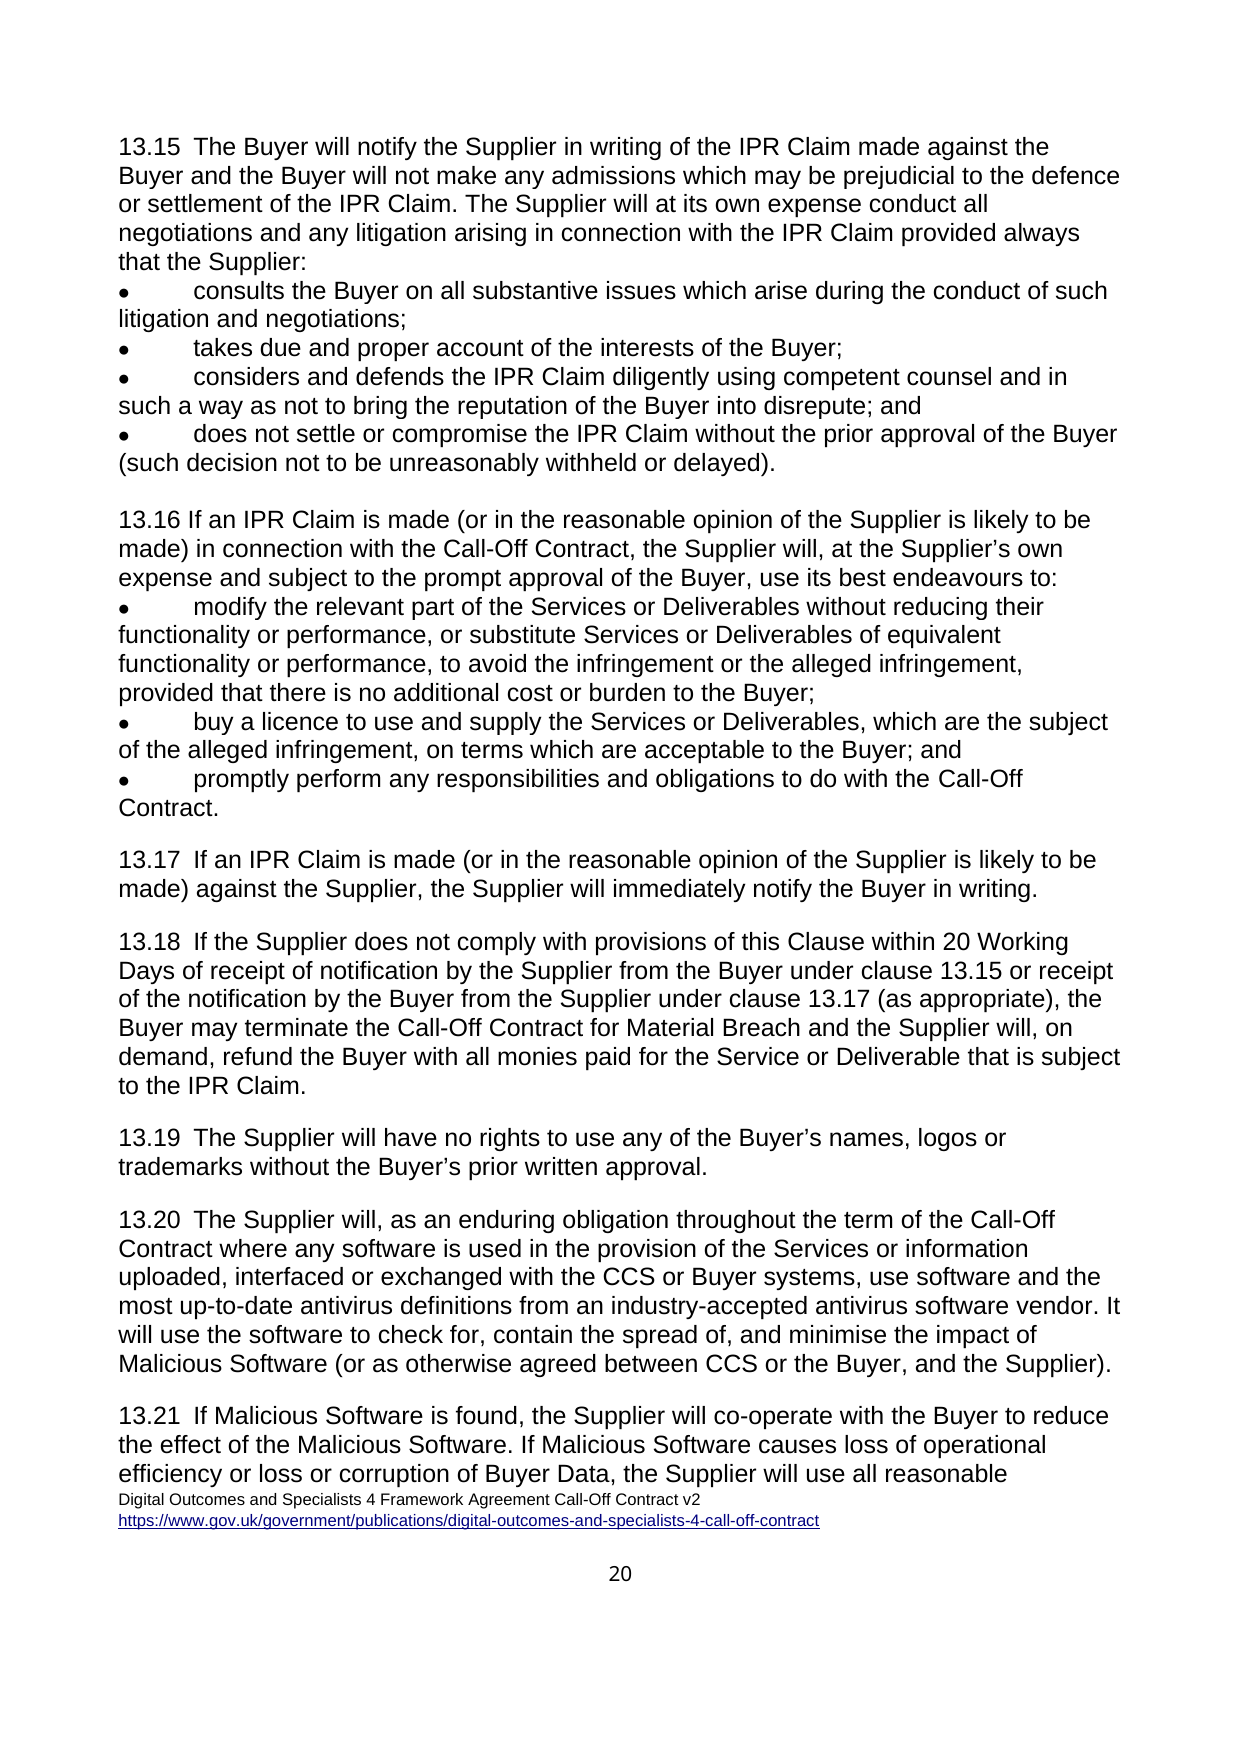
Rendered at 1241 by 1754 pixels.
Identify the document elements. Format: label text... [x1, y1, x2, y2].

list does not settle or compromise the IPR Claim without the prior approval of the Buyer (such decision not to be unreasonably withheld or delayed). [117, 419, 1125, 505]
text 13.15 The Buyer will notify the Supplier in writing of the IPR Claim made against the Buyer and the Buyer will not make any admissions which may be prejudicial to the defence or settlement of the IPR Claim. The Supplier will at its own expense conduct all negotiations and any litigation arising in connection with the IPR Claim provided always that the Supplier: [118, 132, 1122, 276]
text 13.18 If the Supplier does not comply with provisions of this Clause within 20 Working Days of receipt of notification by the Supplier from the Buyer under clause 13.15 or receipt of the notification by the Buyer from the Supplier under clause 13.17 (as appropriate), the Buyer may terminate the Call-Off Contract for Material Breach and the Supplier will, on demand, refund the Buyer with all monies paid for the Service or Deliverable that is subject to the IPR Claim. [118, 927, 1122, 1099]
list promptly perform any responsibilities and obligations to do with the Call-Off Contract. [117, 764, 1125, 822]
list modify the relevant part of the Services or Deliverables without reducing their functionality or performance, or substitute Services or Deliverables of equivalent functionality or performance, to avoid the infringement or the alleged infringement, provided that there is no additional cost or burden to the Buyer; [117, 592, 1125, 707]
text 13.19 The Supplier will have no rights to use any of the Buyer’s names, logos or trademarks without the Buyer’s prior written approval. [118, 1123, 1122, 1181]
list takes due and proper account of the interests of the Buyer; [117, 333, 1125, 362]
text 13.16 If an IPR Claim is made (or in the reasonable opinion of the Supplier is likely to be made) in connection with the Call-Off Contract, the Supplier will, at the Supplier’s own expense and subject to the prompt approval of the Buyer, use its best endeavours to: [118, 505, 1122, 592]
list consults the Buyer on all substantive issues which arise during the conduct of such litigation and negotiations; [117, 276, 1125, 333]
list buy a licence to use and supply the Services or Deliverables, which are the subject of the alleged infringement, on terms which are acceptable to the Buyer; and [117, 707, 1125, 764]
text 13.20 The Supplier will, as an enduring obligation throughout the term of the Call-Off Contract where any software is used in the provision of the Services or information uploaded, interfaced or exchanged with the CCS or Buyer systems, use software and the most up-to-date antivirus definitions from an industry-accepted antivirus software vendor. It will use the software to check for, contain the spread of, and minimise the impact of Malicious Software (or as otherwise agreed between CCS or the Buyer, and the Supplier). [118, 1205, 1122, 1377]
text 13.17 If an IPR Claim is made (or in the reasonable opinion of the Supplier is likely to be made) against the Supplier, the Supplier will immediately notify the Buyer in writing. [118, 846, 1122, 903]
list considers and defends the IPR Claim diligently using competent counsel and in such a way as not to bring the reputation of the Buyer into disrepute; and [117, 362, 1125, 419]
text 13.21 If Malicious Software is found, the Supplier will co-operate with the Buyer to reduce the effect of the Malicious Software. If Malicious Software causes loss of operational efficiency or loss or corruption of Buyer Data, the Supplier will use all reasonable [118, 1401, 1122, 1488]
